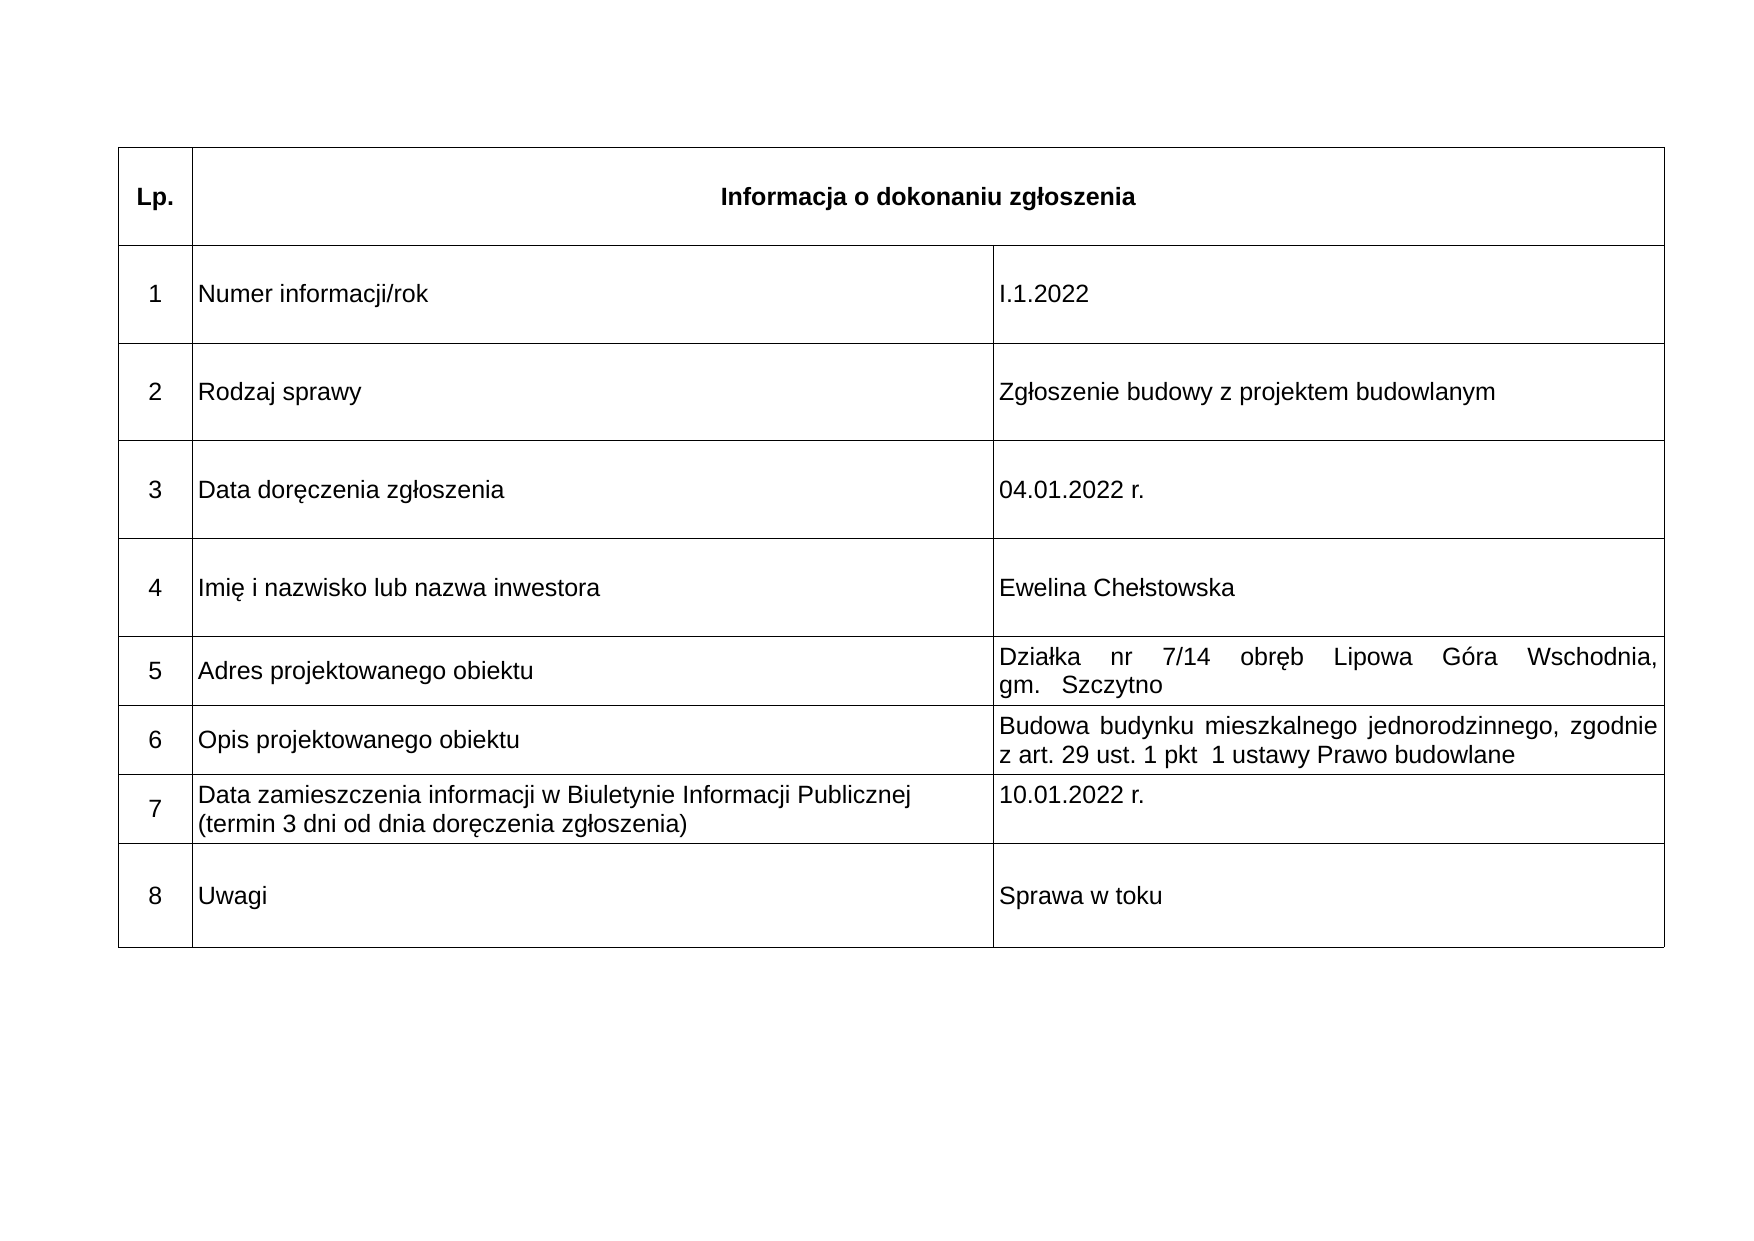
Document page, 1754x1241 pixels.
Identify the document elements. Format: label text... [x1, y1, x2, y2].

table_cell Sprawa w toku [994, 844, 1664, 947]
table_cell 2 [119, 344, 192, 440]
table_cell Data doręczenia zgłoszenia [193, 441, 993, 538]
table_cell Data zamieszczenia informacji w Biuletynie Informacji Publicznej (termin 3 dni od dnia doręczenia zgłoszenia) [193, 775, 993, 843]
table_cell 10.01.2022 r. [994, 775, 1664, 843]
table_cell 8 [119, 844, 192, 947]
table_header Informacja o dokonaniu zgłoszenia [193, 148, 1664, 245]
table_cell 04.01.2022 r. [994, 441, 1664, 538]
table_cell 6 [119, 706, 192, 774]
table_cell Adres projektowanego obiektu [193, 637, 993, 705]
table_cell Ewelina Chełstowska [994, 539, 1664, 636]
table_cell 7 [119, 775, 192, 843]
table_cell 1 [119, 246, 192, 342]
table_cell Numer informacji/rok [193, 246, 993, 342]
table_cell Działka nr 7/14 obręb Lipowa Góra Wschodnia, gm. Szczytno [994, 637, 1664, 705]
table_cell Zgłoszenie budowy z projektem budowlanym [994, 344, 1664, 440]
table_cell Uwagi [193, 844, 993, 947]
table_cell Opis projektowanego obiektu [193, 706, 993, 774]
table_cell I.1.2022 [994, 246, 1664, 342]
table_cell 4 [119, 539, 192, 636]
table_header Lp. [119, 148, 192, 245]
table_cell Rodzaj sprawy [193, 344, 993, 440]
table_cell Budowa budynku mieszkalnego jednorodzinnego, zgodnie z art. 29 ust. 1 pkt 1 ustawy Prawo budowlane [994, 706, 1664, 774]
table_cell 5 [119, 637, 192, 705]
table_cell 3 [119, 441, 192, 538]
table_cell Imię i nazwisko lub nazwa inwestora [193, 539, 993, 636]
